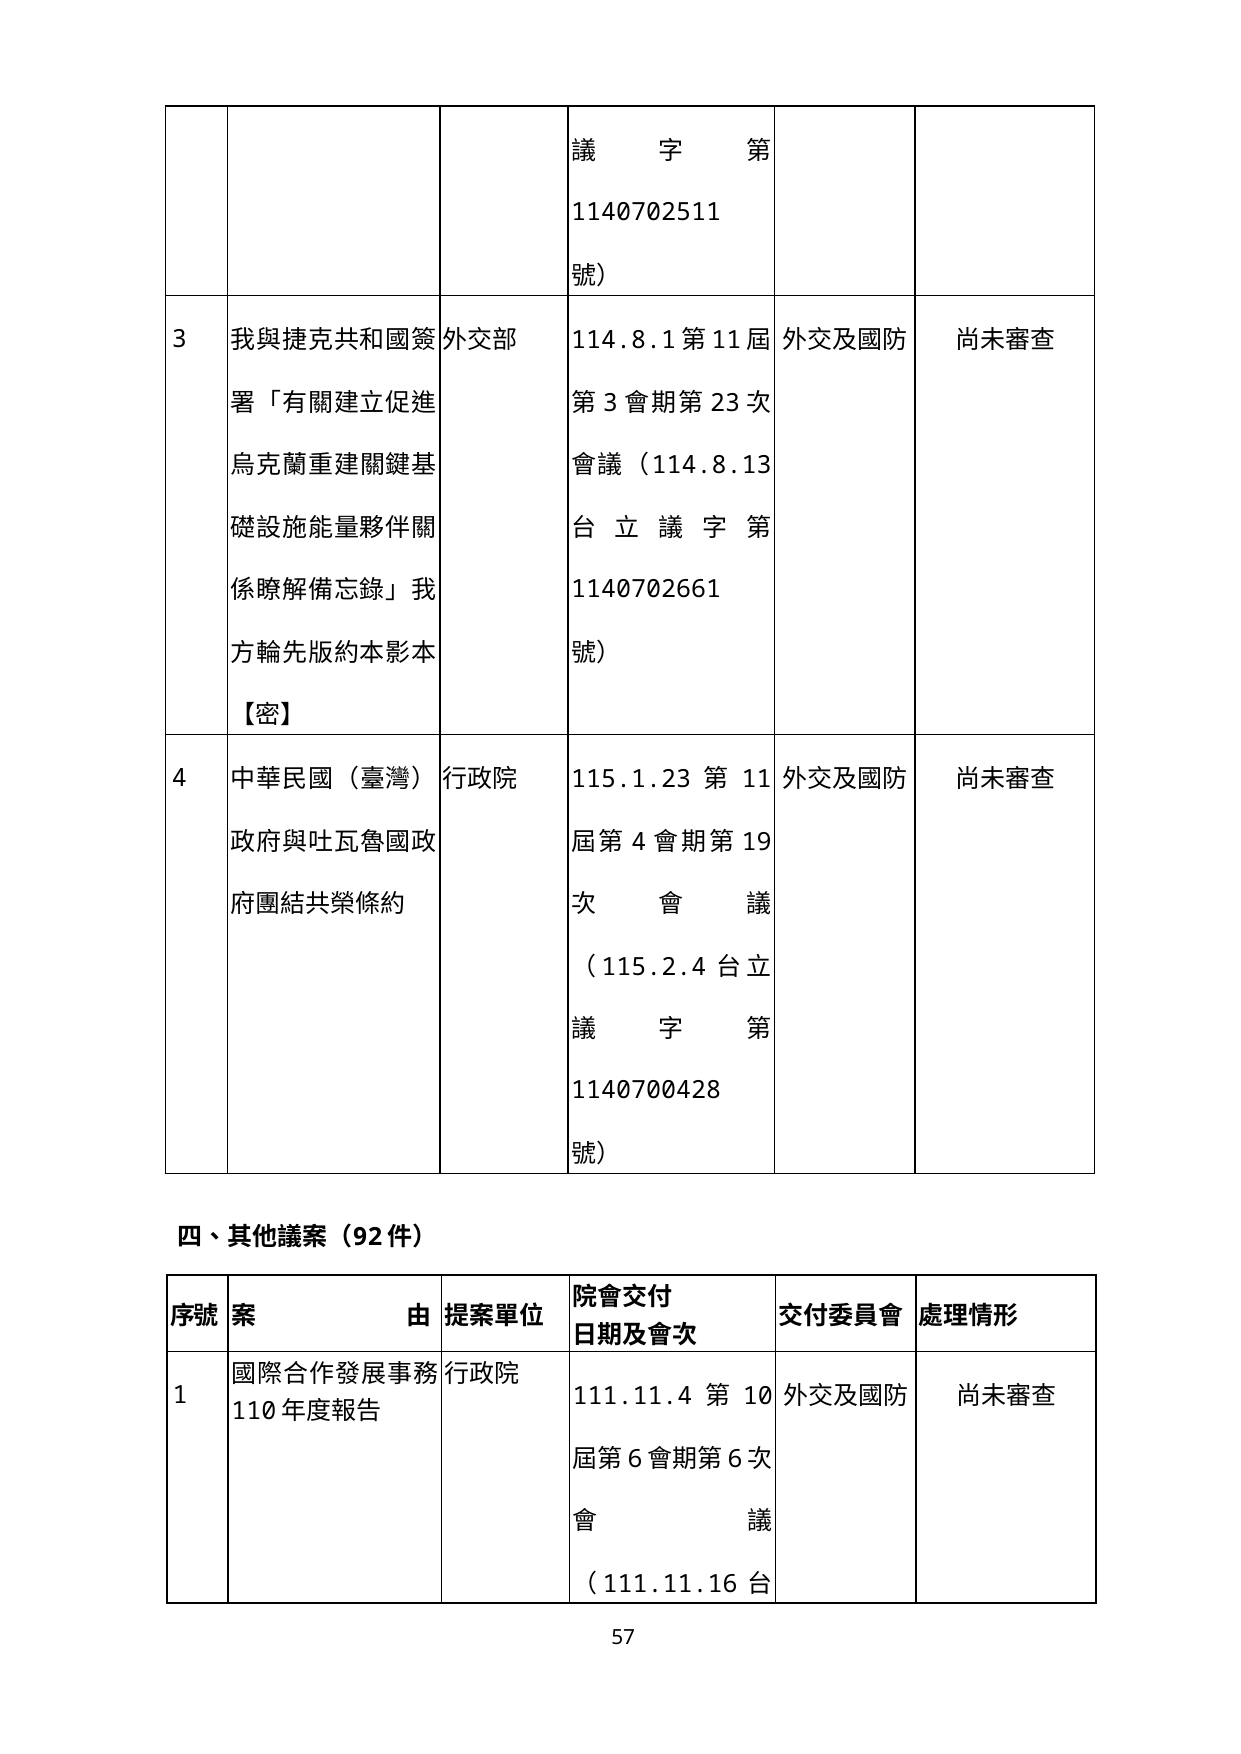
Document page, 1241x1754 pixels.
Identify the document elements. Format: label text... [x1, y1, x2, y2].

table_cell 議字第1140702511號） [569, 107, 774, 294]
table_cell [441, 107, 567, 294]
table_cell 我與捷克共和國簽署「有關建立促進烏克蘭重建關鍵基礎設施能量夥伴關係瞭解備忘錄」我方輪先版約本影本【密】 [228, 296, 439, 733]
table_cell [168, 1352, 227, 1602]
table_cell 外交及國防 [776, 1352, 915, 1602]
table_cell [166, 735, 227, 1173]
table_cell 外交及國防 [775, 735, 914, 1173]
table_cell 尚未審查 [916, 735, 1094, 1173]
table_header 案 由 [229, 1276, 441, 1351]
table_header 序號 [168, 1276, 227, 1351]
table_cell [775, 107, 914, 294]
table_cell 國際合作發展事務110年度報告 [229, 1352, 441, 1602]
table_cell [166, 107, 227, 294]
table_cell [916, 107, 1094, 294]
table_cell 行政院 [442, 1352, 569, 1602]
table_cell 行政院 [441, 735, 567, 1173]
subtitle 四、其他議案（92件） [177, 1193, 1106, 1255]
table_header 處理情形 [917, 1276, 1095, 1351]
table_cell [228, 107, 439, 294]
table_cell [166, 296, 227, 733]
table_cell 外交及國防 [775, 296, 914, 733]
table_header 交付委員會 [776, 1276, 915, 1351]
table_cell 外交部 [441, 296, 567, 733]
table_cell 尚未審查 [917, 1352, 1095, 1602]
table_cell 尚未審查 [916, 296, 1094, 733]
table_cell 115.1.23第11屆第4會期第19次會議（115.2.4台立議字第1140700428號） [569, 735, 774, 1173]
table_cell 114.8.1第11屆第3會期第23次會議（114.8.13台立議字第1140702661號） [569, 296, 774, 733]
table_cell 中華民國（臺灣）政府與吐瓦魯國政府團結共榮條約 [228, 735, 439, 1173]
table_header 提案單位 [442, 1276, 569, 1351]
table_header 院會交付 日期及會次 [570, 1276, 775, 1351]
table_cell 111.11.4第10屆第6會期第6次會議（111.11.16台 [570, 1352, 775, 1602]
